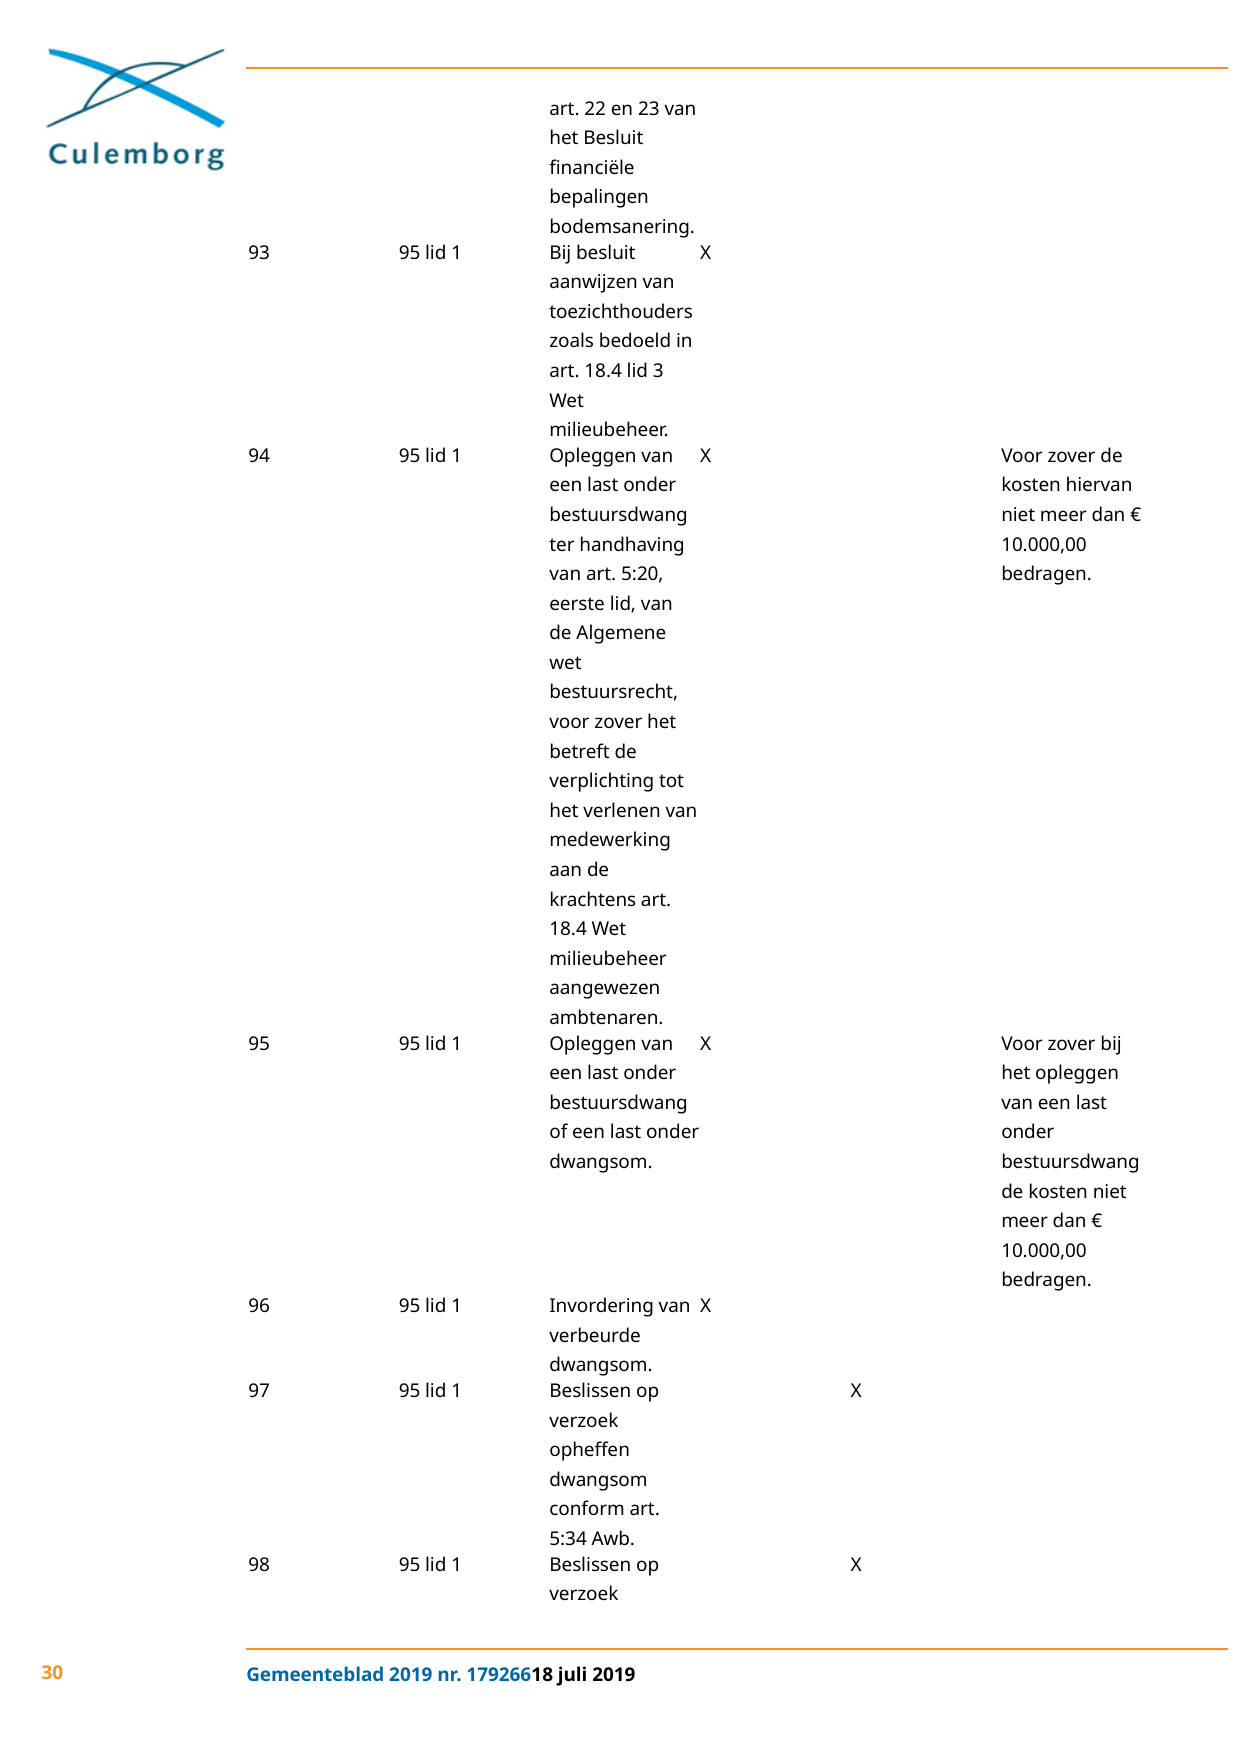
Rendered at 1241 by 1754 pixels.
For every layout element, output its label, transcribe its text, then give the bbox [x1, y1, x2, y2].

table_cell [700, 1377, 850, 1551]
table_cell Opleggen van een last onder bestuursdwang ter handhaving van art. 5:20, eerste lid, van de Algemene wet bestuursrecht, voor zover het betreft de verplichting tot het verlenen van medewerking aan de krachtens art. 18.4 Wet milieubeheer aangewezen ambtenaren. [549, 442, 700, 1030]
table_cell [1001, 1551, 1152, 1606]
table_cell [1001, 1377, 1152, 1551]
table_cell 97 [248, 1377, 398, 1551]
table_cell [1001, 95, 1152, 239]
table_cell Voor zover de kosten hiervan niet meer dan € 10.000,00 bedragen. [1001, 442, 1152, 1030]
table_cell [1001, 239, 1152, 442]
table_cell Bij besluit aanwijzen van toezichthouders zoals bedoeld in art. 18.4 lid 3 Wet milieubeheer. [549, 239, 700, 442]
table_cell 95 lid 1 [399, 1030, 549, 1292]
table_cell [850, 442, 1001, 1030]
table_cell [1001, 1292, 1152, 1377]
table_cell 96 [248, 1292, 398, 1377]
table_cell 95 lid 1 [399, 442, 549, 1030]
table_cell [850, 95, 1001, 239]
table_cell [850, 239, 1001, 442]
table_cell 94 [248, 442, 398, 1030]
table_cell Voor zover bij het opleggen van een last onder bestuursdwang de kosten niet meer dan € 10.000,00 bedragen. [1001, 1030, 1152, 1292]
table_cell 98 [248, 1551, 398, 1606]
picture [41, 47, 231, 172]
table_cell X [700, 442, 850, 1030]
table_cell [399, 95, 549, 239]
table_cell art. 22 en 23 van het Besluit financiële bepalingen bodemsanering. [549, 95, 700, 239]
table_cell [700, 1551, 850, 1606]
table_cell [850, 1292, 1001, 1377]
table_cell 95 lid 1 [399, 1377, 549, 1551]
table_cell Beslissen op verzoek opheffen dwangsom conform art. 5:34 Awb. [549, 1377, 700, 1551]
table_cell [248, 95, 398, 239]
table_cell Invordering van verbeurde dwangsom. [549, 1292, 700, 1377]
table_cell 95 lid 1 [399, 1551, 549, 1606]
table_cell [700, 95, 850, 239]
table_cell X [700, 1030, 850, 1292]
table_cell 93 [248, 239, 398, 442]
table_cell 95 lid 1 [399, 1292, 549, 1377]
table_cell [850, 1030, 1001, 1292]
table_cell X [700, 239, 850, 442]
table_cell X [850, 1551, 1001, 1606]
table_cell Beslissen op verzoek [549, 1551, 700, 1606]
table_cell X [850, 1377, 1001, 1551]
table_cell 95 [248, 1030, 398, 1292]
table_cell 95 lid 1 [399, 239, 549, 442]
table_cell X [700, 1292, 850, 1377]
table_cell Opleggen van een last onder bestuursdwang of een last onder dwangsom. [549, 1030, 700, 1292]
